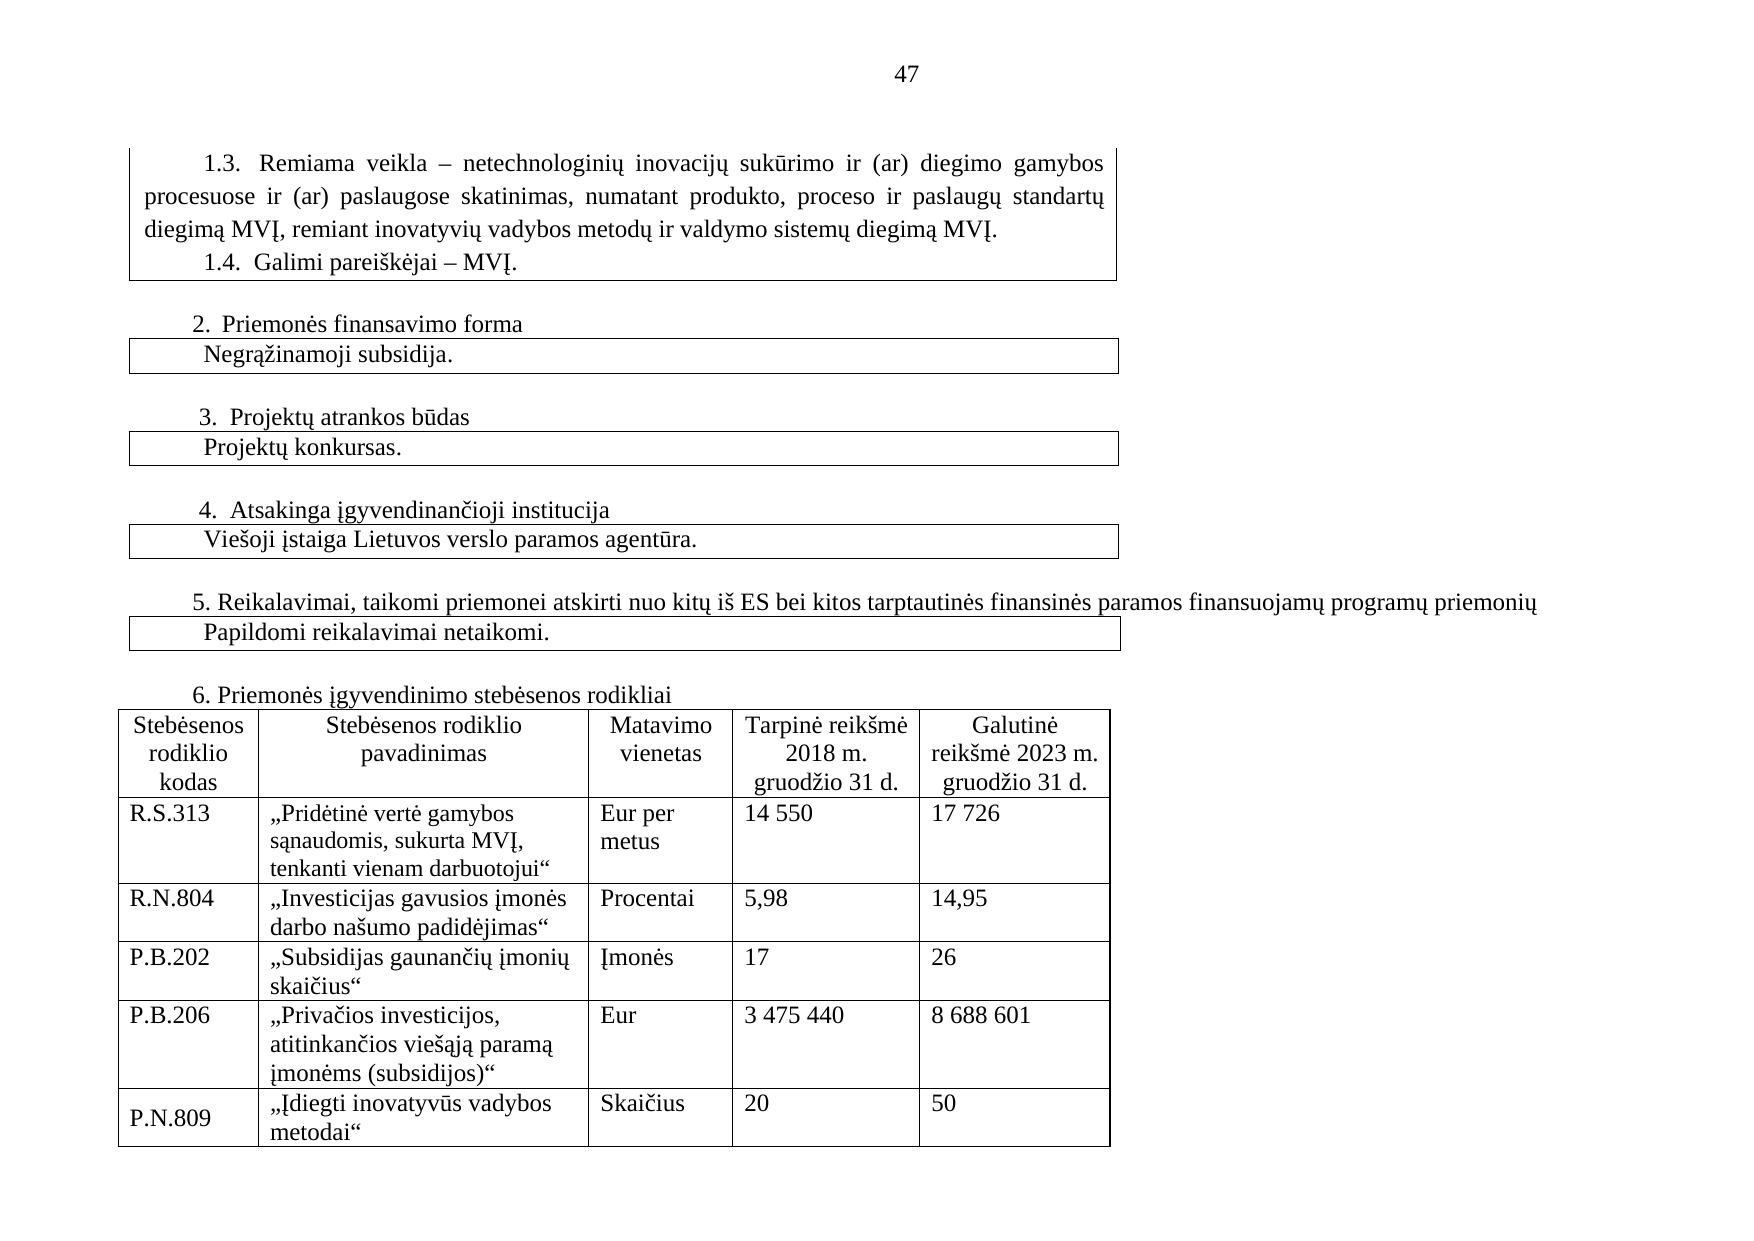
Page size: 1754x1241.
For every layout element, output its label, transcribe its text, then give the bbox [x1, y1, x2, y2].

table_cell „Privačios investicijos, atitinkančios viešąją paramą įmonėms (subsidijos)“ [259, 1001, 588, 1087]
table_cell Eur per metus [589, 798, 732, 882]
table_cell P.B.206 [119, 1001, 258, 1087]
text 5. Reikalavimai, taikomi priemonei atskirti nuo kitų iš ES bei kitos tarptautinės finansinės paramos finansuojamų programų priemonių [118, 587, 1695, 616]
table_cell Skaičius [589, 1089, 732, 1146]
table_cell P.B.202 [119, 942, 258, 999]
table_cell 17 [733, 942, 919, 999]
table_cell R.N.804 [119, 884, 258, 941]
table_cell 50 [920, 1089, 1109, 1146]
table_cell Įmonės [589, 942, 732, 999]
text 4. Atsakinga įgyvendinančioji institucija [199, 495, 1695, 523]
table_cell Eur [589, 1001, 732, 1087]
table_header Galutinė reikšmė 2023 m. gruodžio 31 d. [920, 710, 1109, 797]
table_header Tarpinė reikšmė 2018 m. gruodžio 31 d. [733, 710, 919, 797]
table_cell 14 550 [733, 798, 919, 882]
table_header Viešoji įstaiga Lietuvos verslo paramos agentūra. [130, 525, 1118, 558]
table_header Matavimo vienetas [589, 710, 732, 797]
table_cell Procentai [589, 884, 732, 941]
table_header Negrąžinamoji subsidija. [130, 339, 1118, 372]
table_cell „Pridėtinė vertė gamybos sąnaudomis, sukurta MVĮ, tenkanti vienam darbuotojui“ [259, 798, 588, 882]
table_cell R.S.313 [119, 798, 258, 882]
table_cell 1.3. Remiama veikla – netechnologinių inovacijų sukūrimo ir (ar) diegimo gamybos procesuose ir (ar) paslaugose skatinimas, numatant produkto, proceso ir paslaugų standartų diegimą MVĮ, remiant inovatyvių vadybos metodų ir valdymo sistemų diegimą MVĮ. [130, 148, 1116, 247]
table_cell 8 688 601 [920, 1001, 1109, 1087]
table_cell 26 [920, 942, 1109, 999]
text 3. Projektų atrankos būdas [199, 402, 1695, 431]
table_header Stebėsenos rodiklio kodas [119, 710, 258, 797]
table_cell P.N.809 [119, 1089, 258, 1146]
table_cell „Įdiegti inovatyvūs vadybos metodai“ [259, 1089, 588, 1146]
table_cell 14,95 [920, 884, 1109, 941]
text 6. Priemonės įgyvendinimo stebėsenos rodikliai [118, 680, 1695, 709]
table_header Stebėsenos rodiklio pavadinimas [259, 710, 588, 797]
text 2. Priemonės finansavimo forma [192, 309, 1695, 338]
table_cell 17 726 [920, 798, 1109, 882]
table_cell 5,98 [733, 884, 919, 941]
table_cell 20 [733, 1089, 919, 1146]
table_cell 1.4. Galimi pareiškėjai – MVĮ. [130, 247, 1116, 280]
table_cell „Subsidijas gaunančių įmonių skaičius“ [259, 942, 588, 999]
table_header Projektų konkursas. [130, 432, 1118, 465]
table_cell 3 475 440 [733, 1001, 919, 1087]
table_header Papildomi reikalavimai netaikomi. [130, 617, 1120, 650]
table_cell „Investicijas gavusios įmonės darbo našumo padidėjimas“ [259, 884, 588, 941]
